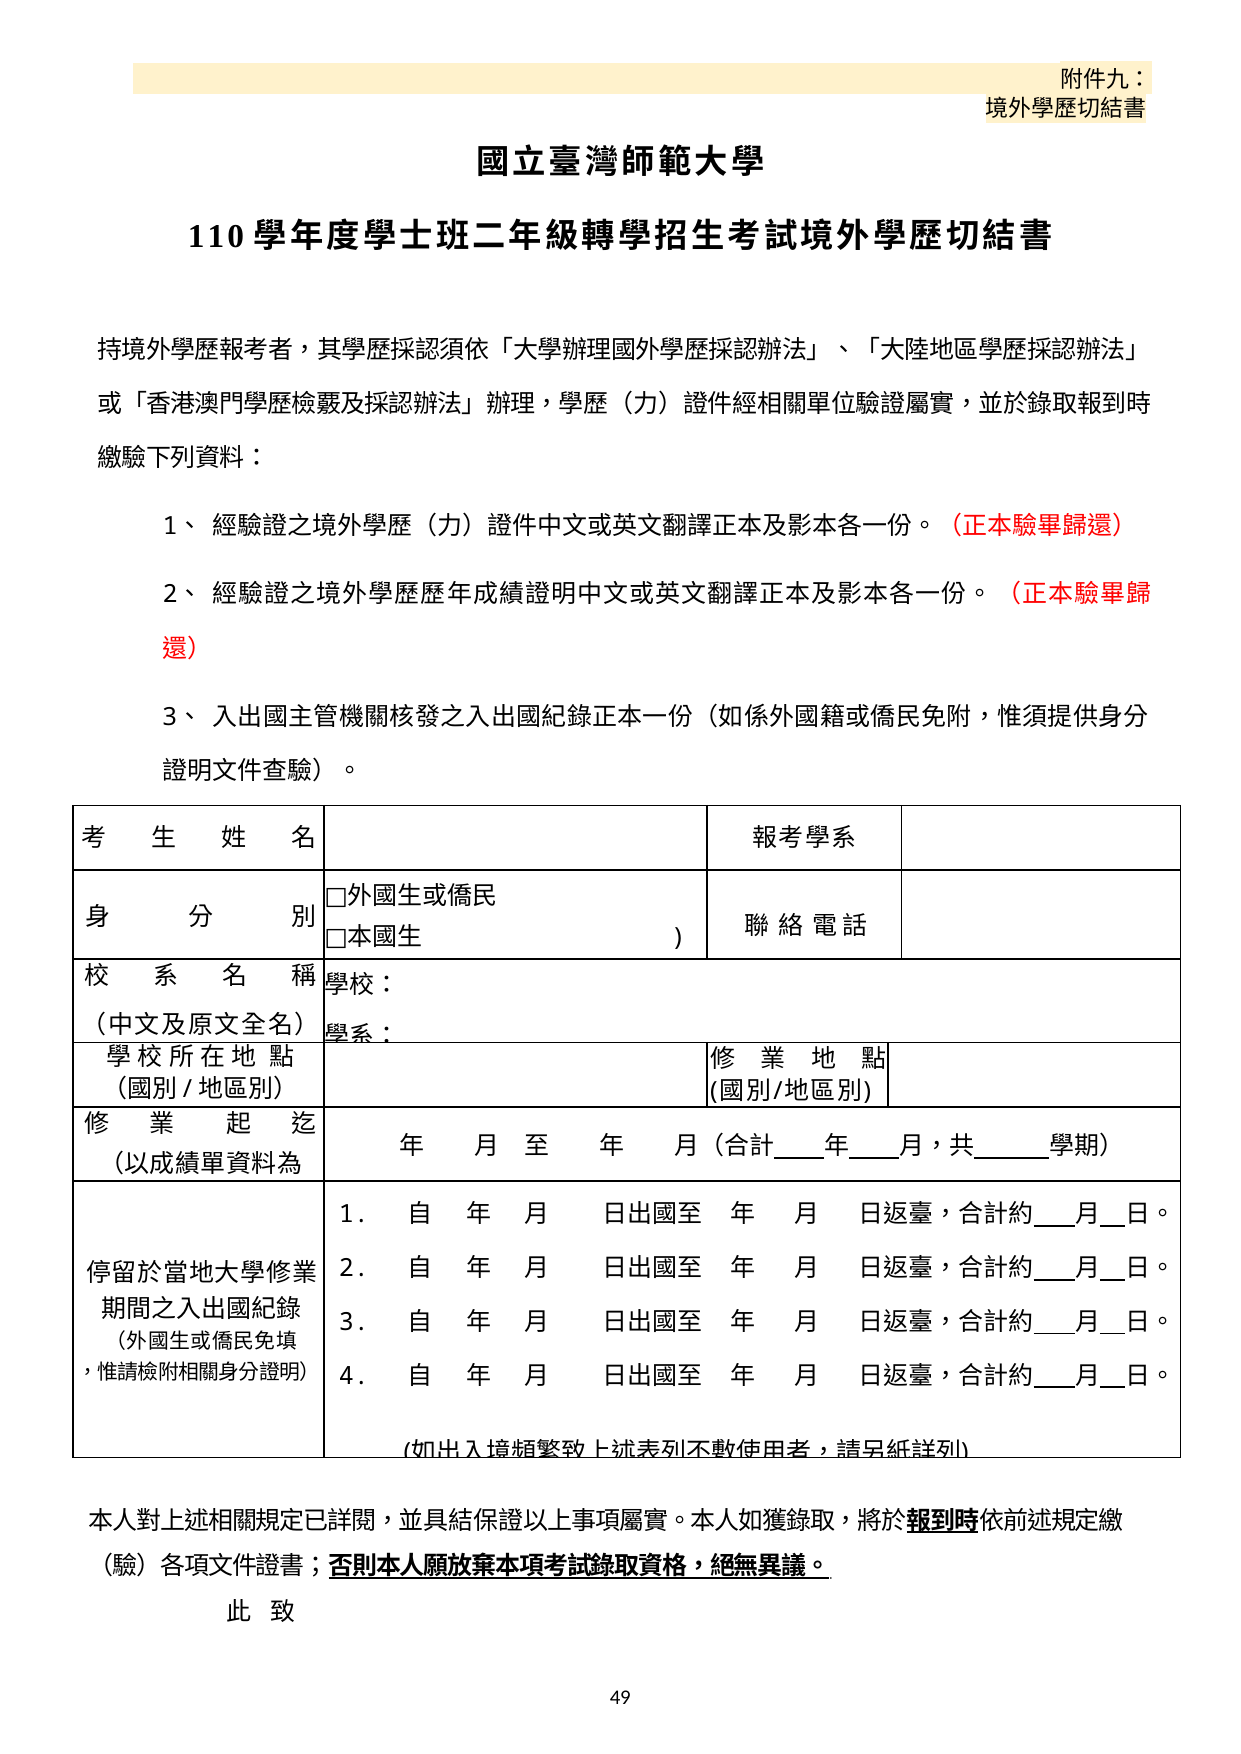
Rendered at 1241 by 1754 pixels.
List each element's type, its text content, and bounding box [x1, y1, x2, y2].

table_cell 停留於當地大學修業期間之入出國紀錄 （外國生或僑民免填 ，惟請檢附相關身分證明） [74, 1182, 323, 1456]
table_cell 聯 絡 電 話 [708, 871, 901, 958]
text 持境外學歷報考者，其學歷採認須依「大學辦理國外學歷採認辦法」、「大陸地區學歷採認辦法」或「香港澳門學歷檢覈及採認辦法」辦理，學歷（力）證件經相關單位驗證屬實，並於錄取報到時繳驗下列資料： [97, 329, 1152, 474]
text 本人對上述相關規定已詳閱，並具結保證以上事項屬實。本人如獲錄取，將於報到時依前述規定繳（驗）各項文件證書；否則本人願放棄本項考試錄取資格，絕無異議。 [89, 1500, 1152, 1582]
text 110學年度學士班二年級轉學招生考試境外學歷切結書 [89, 208, 1152, 257]
table_cell [902, 871, 1180, 958]
list 入出國主管機關核發之入出國紀錄正本一份（如係外國籍或僑民免附，惟須提供身分證明文件查驗）。 [162, 696, 1152, 787]
table_cell 學校： 學系： [325, 960, 1180, 1042]
table_cell □外國生或僑民 □本國生 ) [325, 871, 706, 958]
text 此 致 [226, 1591, 1152, 1627]
table_cell 修 業 地 點 (國別/地區別) [708, 1043, 887, 1106]
text 國立臺灣師範大學 [89, 135, 1152, 183]
table_cell 身 分 別 [74, 871, 323, 958]
table_header [902, 806, 1180, 869]
table_cell [889, 1043, 1180, 1106]
table_cell 學 校 所 在 地 點 （國別 / 地區別） [74, 1043, 323, 1106]
table_cell 自 年 月 日出國至 年 月 日返臺，合計約 月 日。 自 年 月 日出國至 年 月 日返臺，合計約 月 日。 自 年 月 日出國至 年 月 日返臺，合計約 月 日。 自 年 月 日出國至 年 月 日返臺，合計約 月 日。 (如出入境頻繁致上述表列不敷使用者，請另紙詳列) [325, 1182, 1180, 1456]
table_cell [325, 1043, 706, 1106]
list 經驗證之境外學歷（力）證件中文或英文翻譯正本及影本各一份。（正本驗畢歸還） [162, 506, 1152, 542]
table_header 報考學系 [708, 806, 901, 869]
table_header [325, 806, 706, 869]
table_cell 修 業 起 迄 （以成績單資料為準） [74, 1108, 323, 1180]
table_header 考 生 姓 名 [74, 806, 323, 869]
table_cell 校 系 名 稱 （中文及原文全名） [74, 960, 323, 1042]
table_cell 年 月 至 年 月（合計 年 月，共 學期） [325, 1108, 1180, 1180]
list 經驗證之境外學歷歷年成績證明中文或英文翻譯正本及影本各一份。（正本驗畢歸還） [162, 574, 1152, 664]
